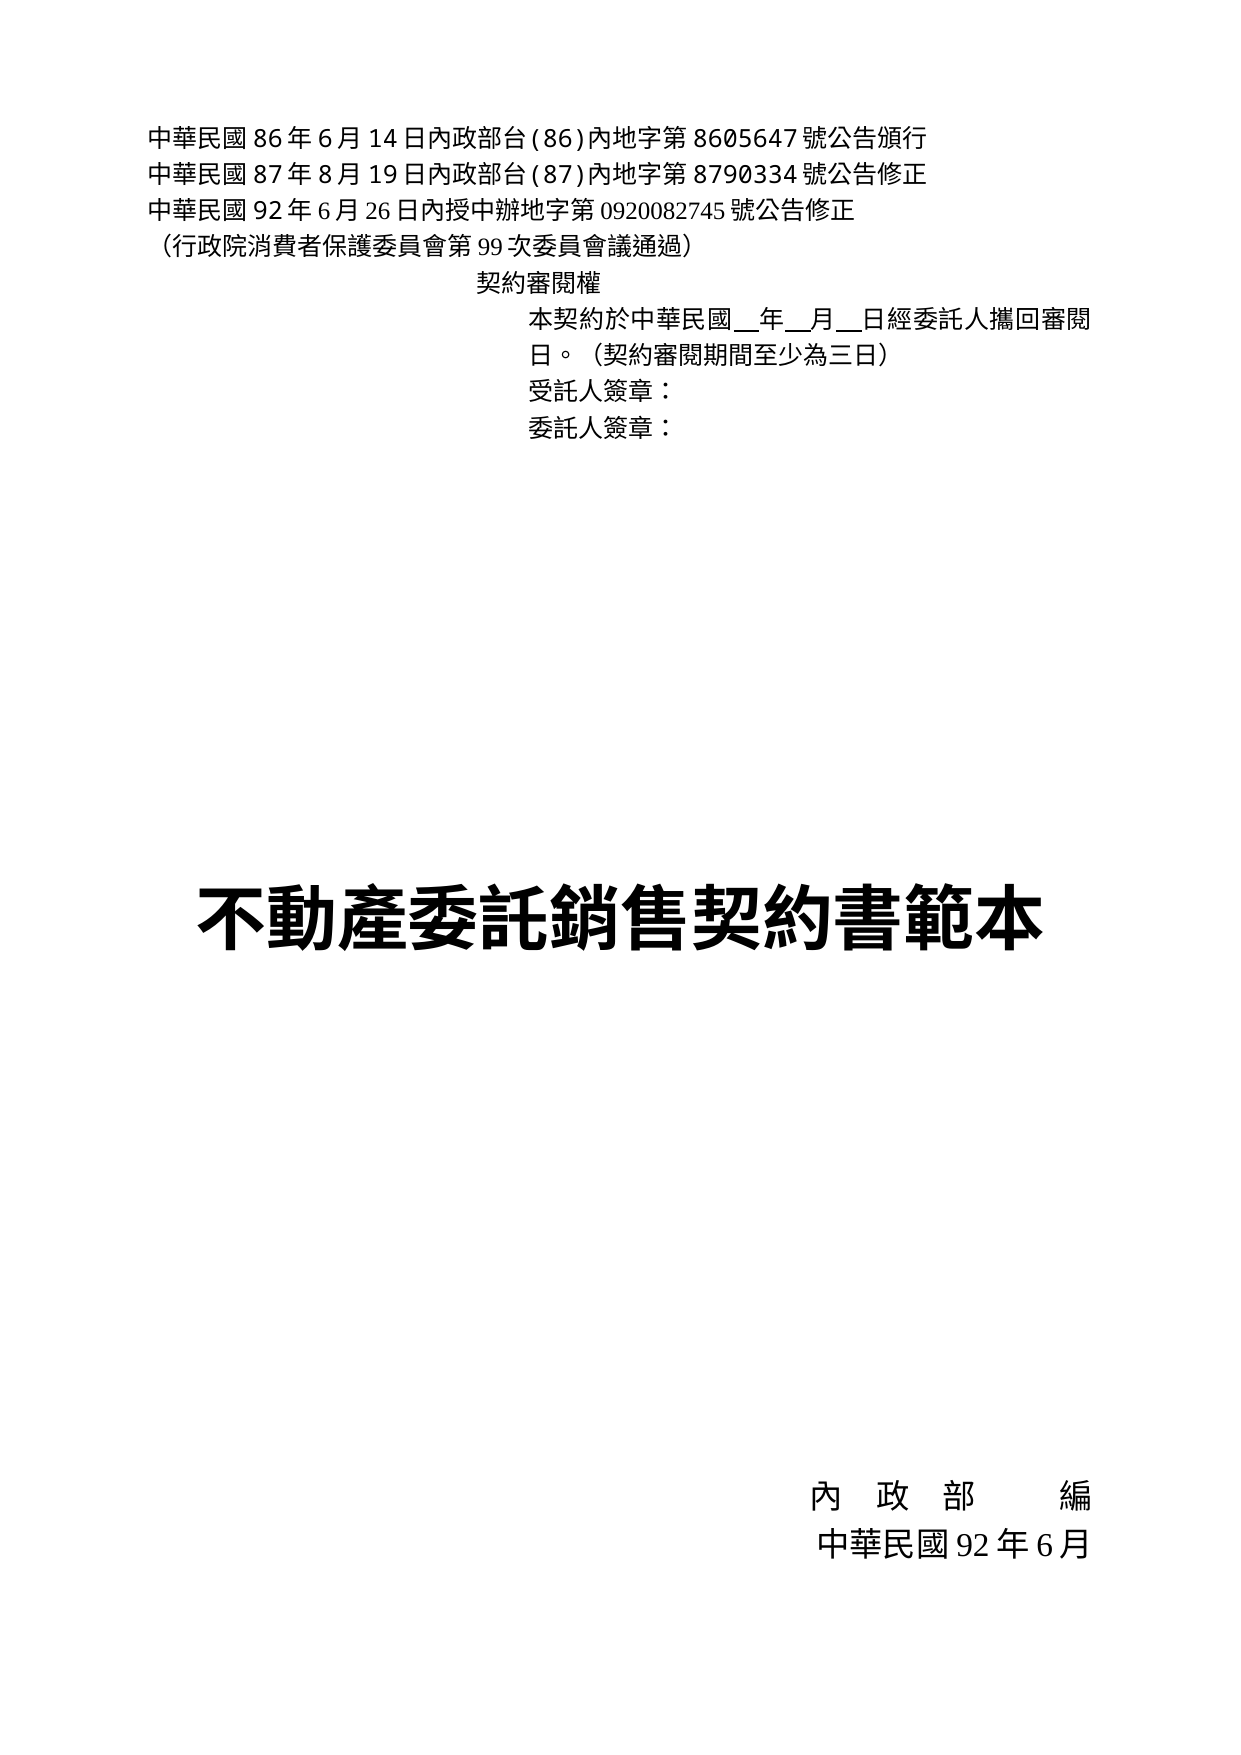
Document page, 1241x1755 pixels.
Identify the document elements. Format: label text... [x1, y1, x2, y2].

text 契約審閱權 [148, 263, 1093, 299]
text 內 政 部 編 [148, 1470, 1093, 1518]
text 中華民國86年6月14日內政部台(86)內地字第8605647號公告頒行 [148, 118, 1093, 154]
text 中華民國92年6月 [148, 1518, 1093, 1566]
text 中華民國87年8月19日內政部台(87)內地字第8790334號公告修正 [148, 154, 1093, 191]
text 不動產委託銷售契約書範本 [148, 862, 1093, 964]
text 委託人簽章： [148, 408, 1093, 444]
text 中華民國92年6月26日內授中辦地字第0920082745號公告修正 [148, 191, 1093, 227]
text 本契約於中華民國 年 月 日經委託人攜回審閱 日。（契約審閱期間至少為三日） [528, 299, 1093, 372]
text 受託人簽章： [148, 372, 1093, 408]
text （行政院消費者保護委員會第99次委員會議通過） [148, 227, 1093, 263]
